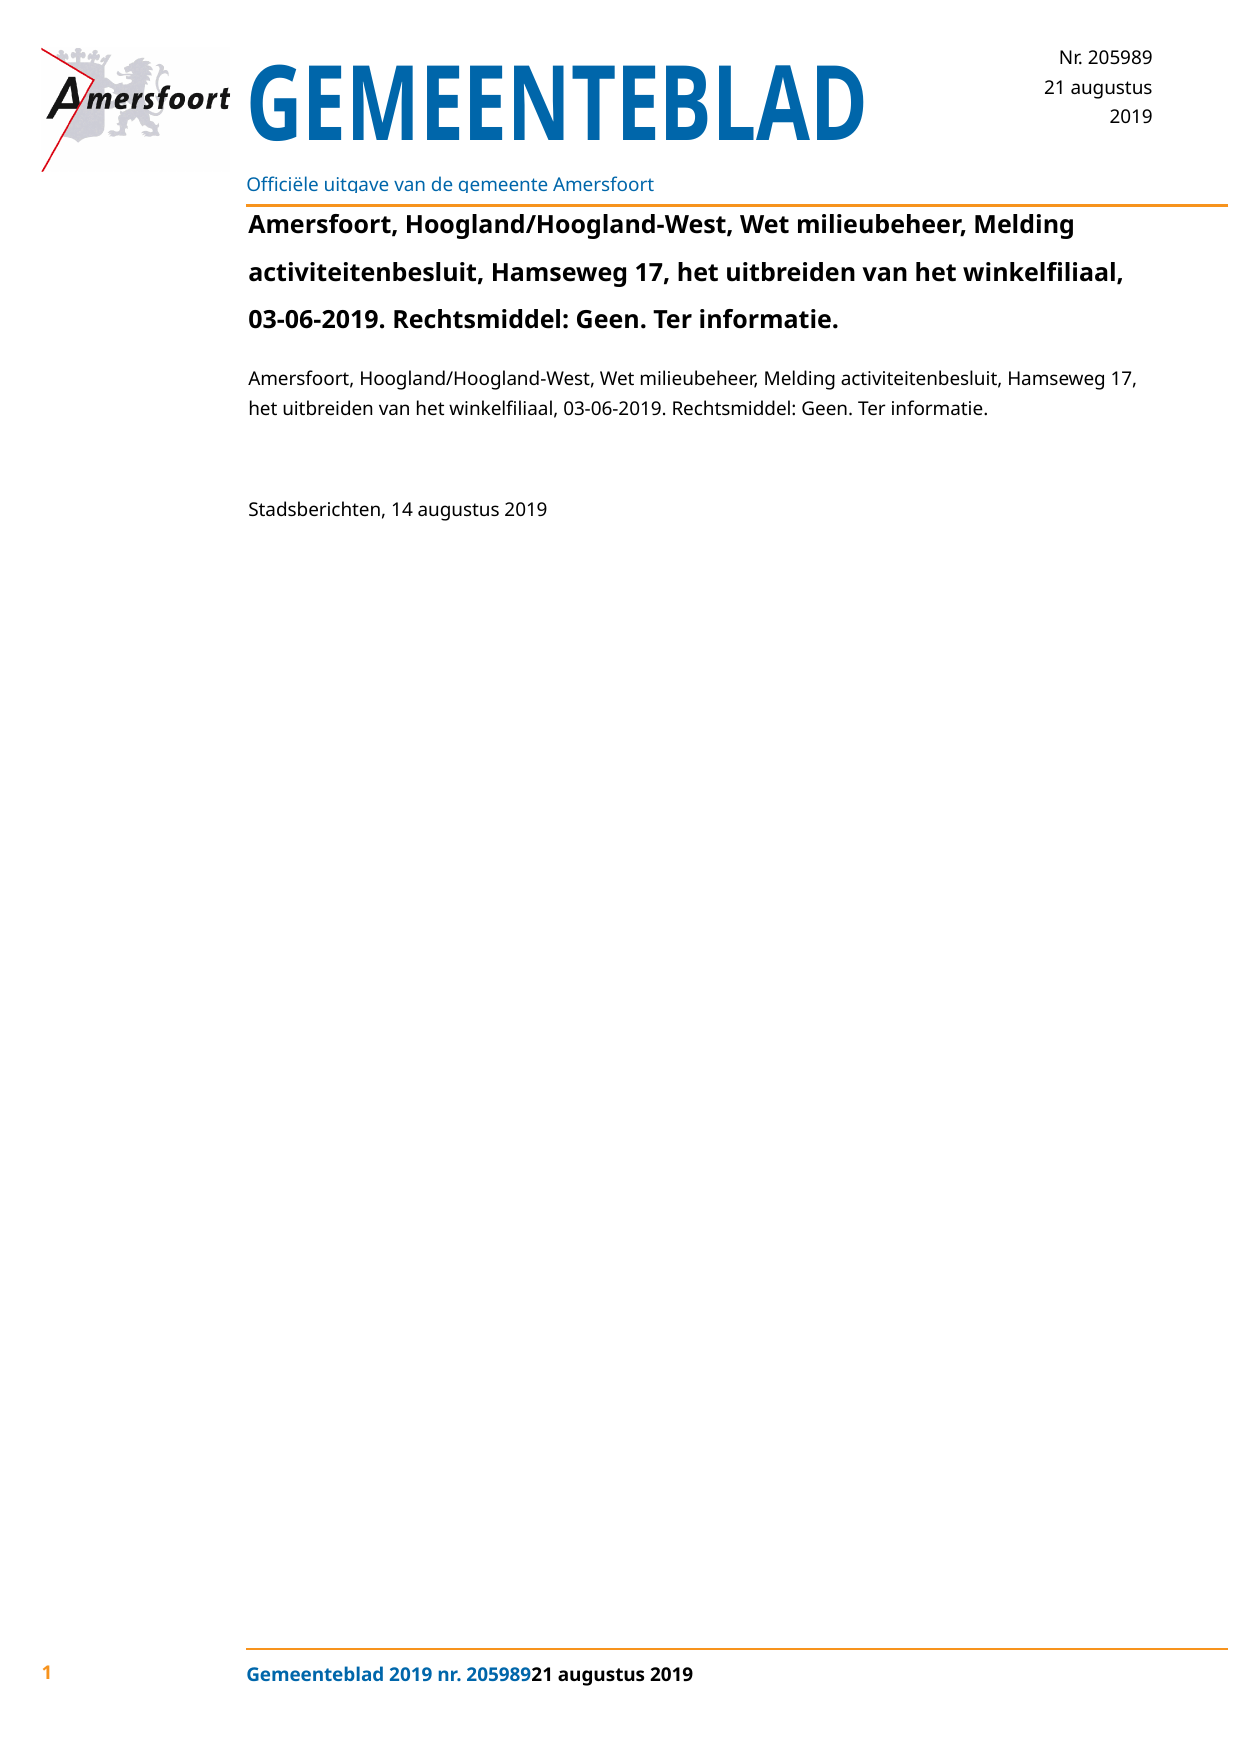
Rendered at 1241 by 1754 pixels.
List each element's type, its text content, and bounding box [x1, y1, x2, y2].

picture [41, 47, 231, 172]
text Amersfoort, Hoogland/Hoogland-West, Wet milieubeheer, Melding activiteitenbesluit, Hamseweg 17, het uitbreiden van het winkelfiliaal, 03-06-2019. Rechtsmiddel: Geen. Ter informatie. [248, 366, 1152, 421]
text Stadsberichten, 14 augustus 2019 [248, 496, 1152, 522]
text Amersfoort, Hoogland/Hoogland-West, Wet milieubeheer, Melding activiteitenbesluit, Hamseweg 17, het uitbreiden van het winkelfiliaal, 03-06-2019. Rechtsmiddel: Geen. Ter informatie. [248, 207, 1152, 336]
